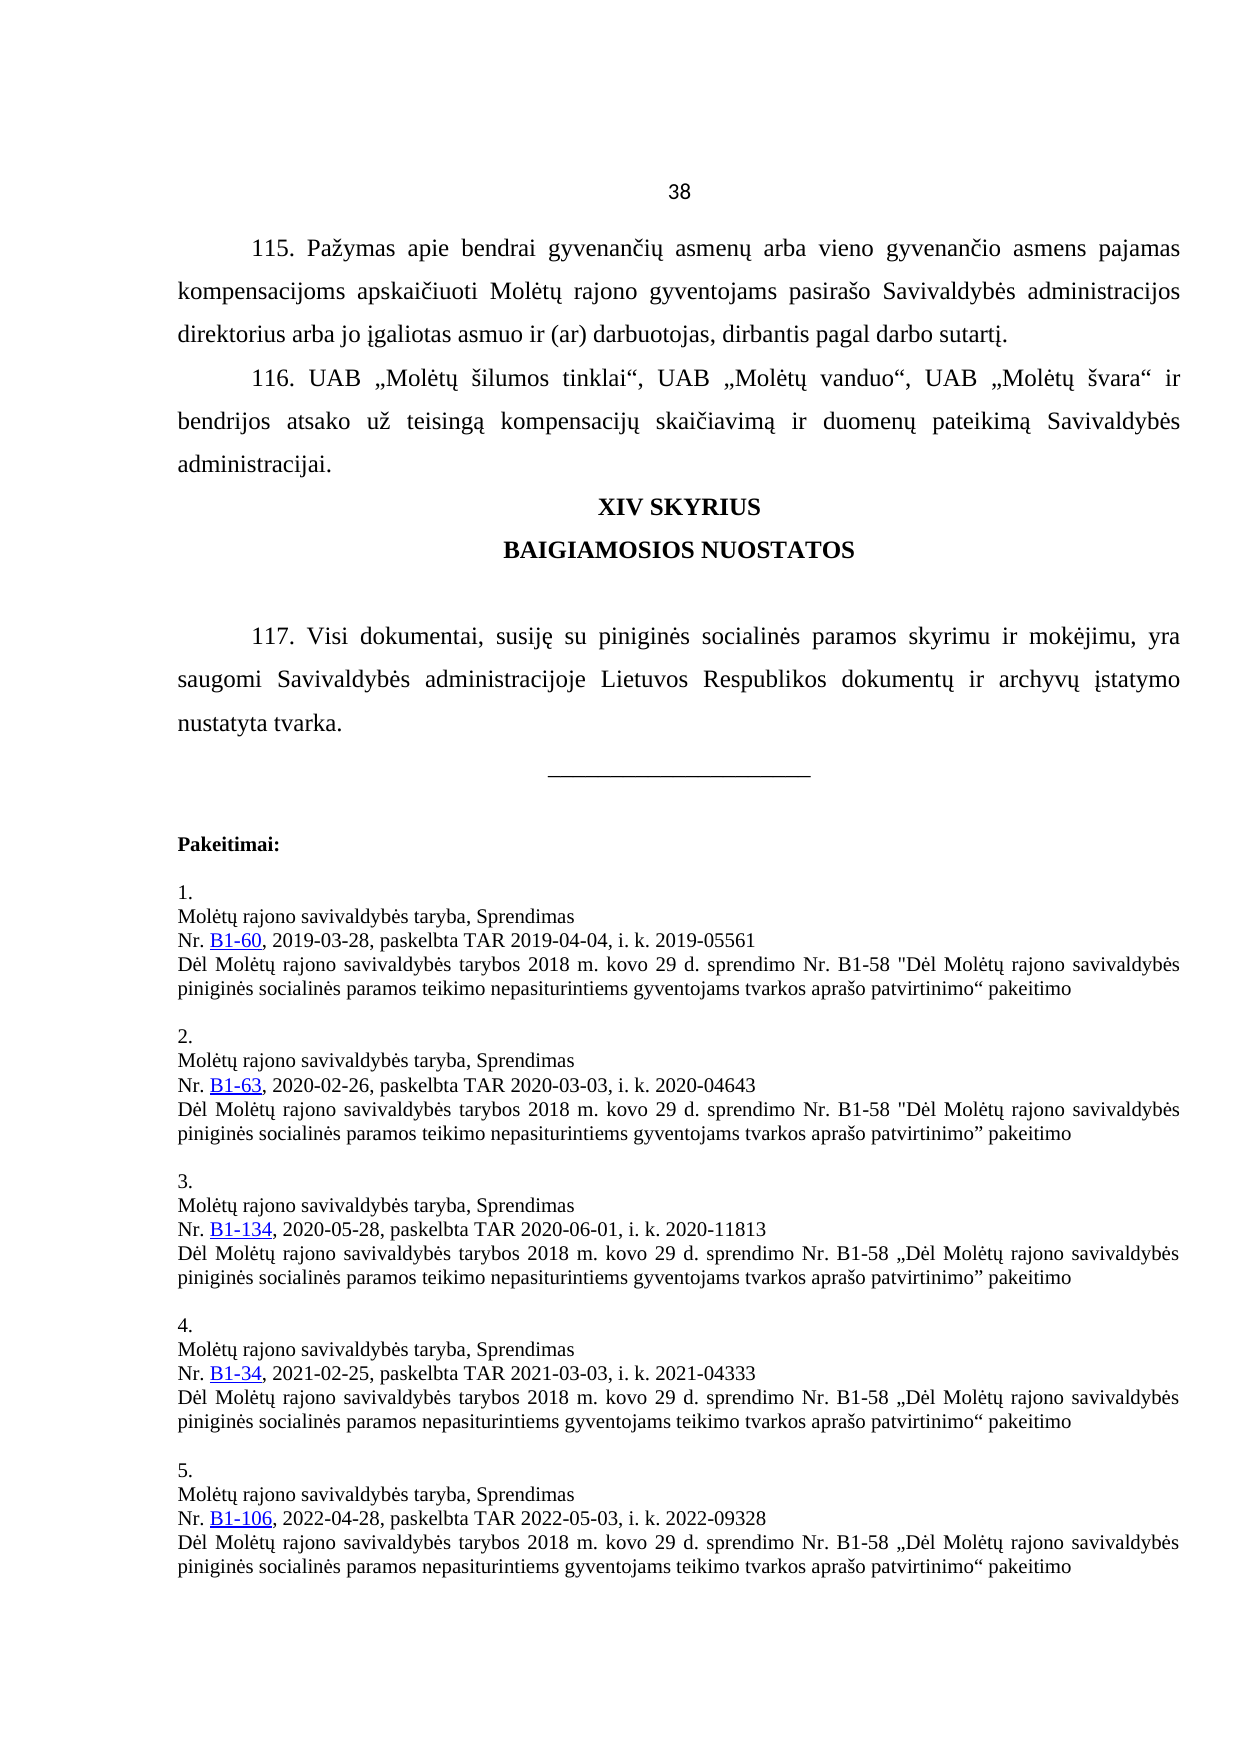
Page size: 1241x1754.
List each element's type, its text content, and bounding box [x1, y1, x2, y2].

text 5. [177, 1457, 1181, 1482]
text 1. [177, 880, 1181, 904]
text _____________________ [177, 751, 1181, 779]
text Molėtų rajono savivaldybės taryba, Sprendimas [177, 1048, 1181, 1072]
text BAIGIAMOSIOS NUOSTATOS [177, 535, 1181, 564]
text Nr. B1-106, 2022-04-28, paskelbta TAR 2022-05-03, i. k. 2022-09328 [177, 1506, 1181, 1530]
text XIV SKYRIUS [177, 492, 1181, 521]
text Molėtų rajono savivaldybės taryba, Sprendimas [177, 1337, 1181, 1361]
text 2. [177, 1024, 1181, 1048]
text Dėl Molėtų rajono savivaldybės tarybos 2018 m. kovo 29 d. sprendimo Nr. B1-58 „Dėl Molėtų rajono savivaldybės piniginės socialinės paramos nepasiturintiems gyventojams teikimo tvarkos aprašo patvirtinimo“ pakeitimo [177, 1530, 1181, 1578]
text 115. Pažymas apie bendrai gyvenančių asmenų arba vieno gyvenančio asmens pajamas kompensacijoms apskaičiuoti Molėtų rajono gyventojams pasirašo Savivaldybės administracijos direktorius arba jo įgaliotas asmuo ir (ar) darbuotojas, dirbantis pagal darbo sutartį. [177, 233, 1181, 348]
text Dėl Molėtų rajono savivaldybės tarybos 2018 m. kovo 29 d. sprendimo Nr. B1-58 „Dėl Molėtų rajono savivaldybės piniginės socialinės paramos teikimo nepasiturintiems gyventojams tvarkos aprašo patvirtinimo” pakeitimo [177, 1241, 1181, 1289]
text 4. [177, 1313, 1181, 1337]
text Nr. B1-34, 2021-02-25, paskelbta TAR 2021-03-03, i. k. 2021-04333 [177, 1361, 1181, 1385]
text Dėl Molėtų rajono savivaldybės tarybos 2018 m. kovo 29 d. sprendimo Nr. B1-58 „Dėl Molėtų rajono savivaldybės piniginės socialinės paramos nepasiturintiems gyventojams teikimo tvarkos aprašo patvirtinimo“ pakeitimo [177, 1385, 1181, 1433]
text Nr. B1-134, 2020-05-28, paskelbta TAR 2020-06-01, i. k. 2020-11813 [177, 1217, 1181, 1241]
text Molėtų rajono savivaldybės taryba, Sprendimas [177, 1482, 1181, 1506]
text Molėtų rajono savivaldybės taryba, Sprendimas [177, 1193, 1181, 1217]
text 3. [177, 1169, 1181, 1193]
text 117. Visi dokumentai, susiję su piniginės socialinės paramos skyrimu ir mokėjimu, yra saugomi Savivaldybės administracijoje Lietuvos Respublikos dokumentų ir archyvų įstatymo nustatyta tvarka. [177, 621, 1181, 736]
text Dėl Molėtų rajono savivaldybės tarybos 2018 m. kovo 29 d. sprendimo Nr. B1-58 "Dėl Molėtų rajono savivaldybės piniginės socialinės paramos teikimo nepasiturintiems gyventojams tvarkos aprašo patvirtinimo” pakeitimo [177, 1097, 1181, 1145]
text Nr. B1-63, 2020-02-26, paskelbta TAR 2020-03-03, i. k. 2020-04643 [177, 1072, 1181, 1097]
text Molėtų rajono savivaldybės taryba, Sprendimas [177, 904, 1181, 928]
text 116. UAB „Molėtų šilumos tinklai“, UAB „Molėtų vanduo“, UAB „Molėtų švara“ ir bendrijos atsako už teisingą kompensacijų skaičiavimą ir duomenų pateikimą Savivaldybės administracijai. [177, 363, 1181, 478]
text Pakeitimai: [177, 832, 1181, 856]
text Nr. B1-60, 2019-03-28, paskelbta TAR 2019-04-04, i. k. 2019-05561 [177, 928, 1181, 952]
text Dėl Molėtų rajono savivaldybės tarybos 2018 m. kovo 29 d. sprendimo Nr. B1-58 "Dėl Molėtų rajono savivaldybės piniginės socialinės paramos teikimo nepasiturintiems gyventojams tvarkos aprašo patvirtinimo“ pakeitimo [177, 952, 1181, 1000]
